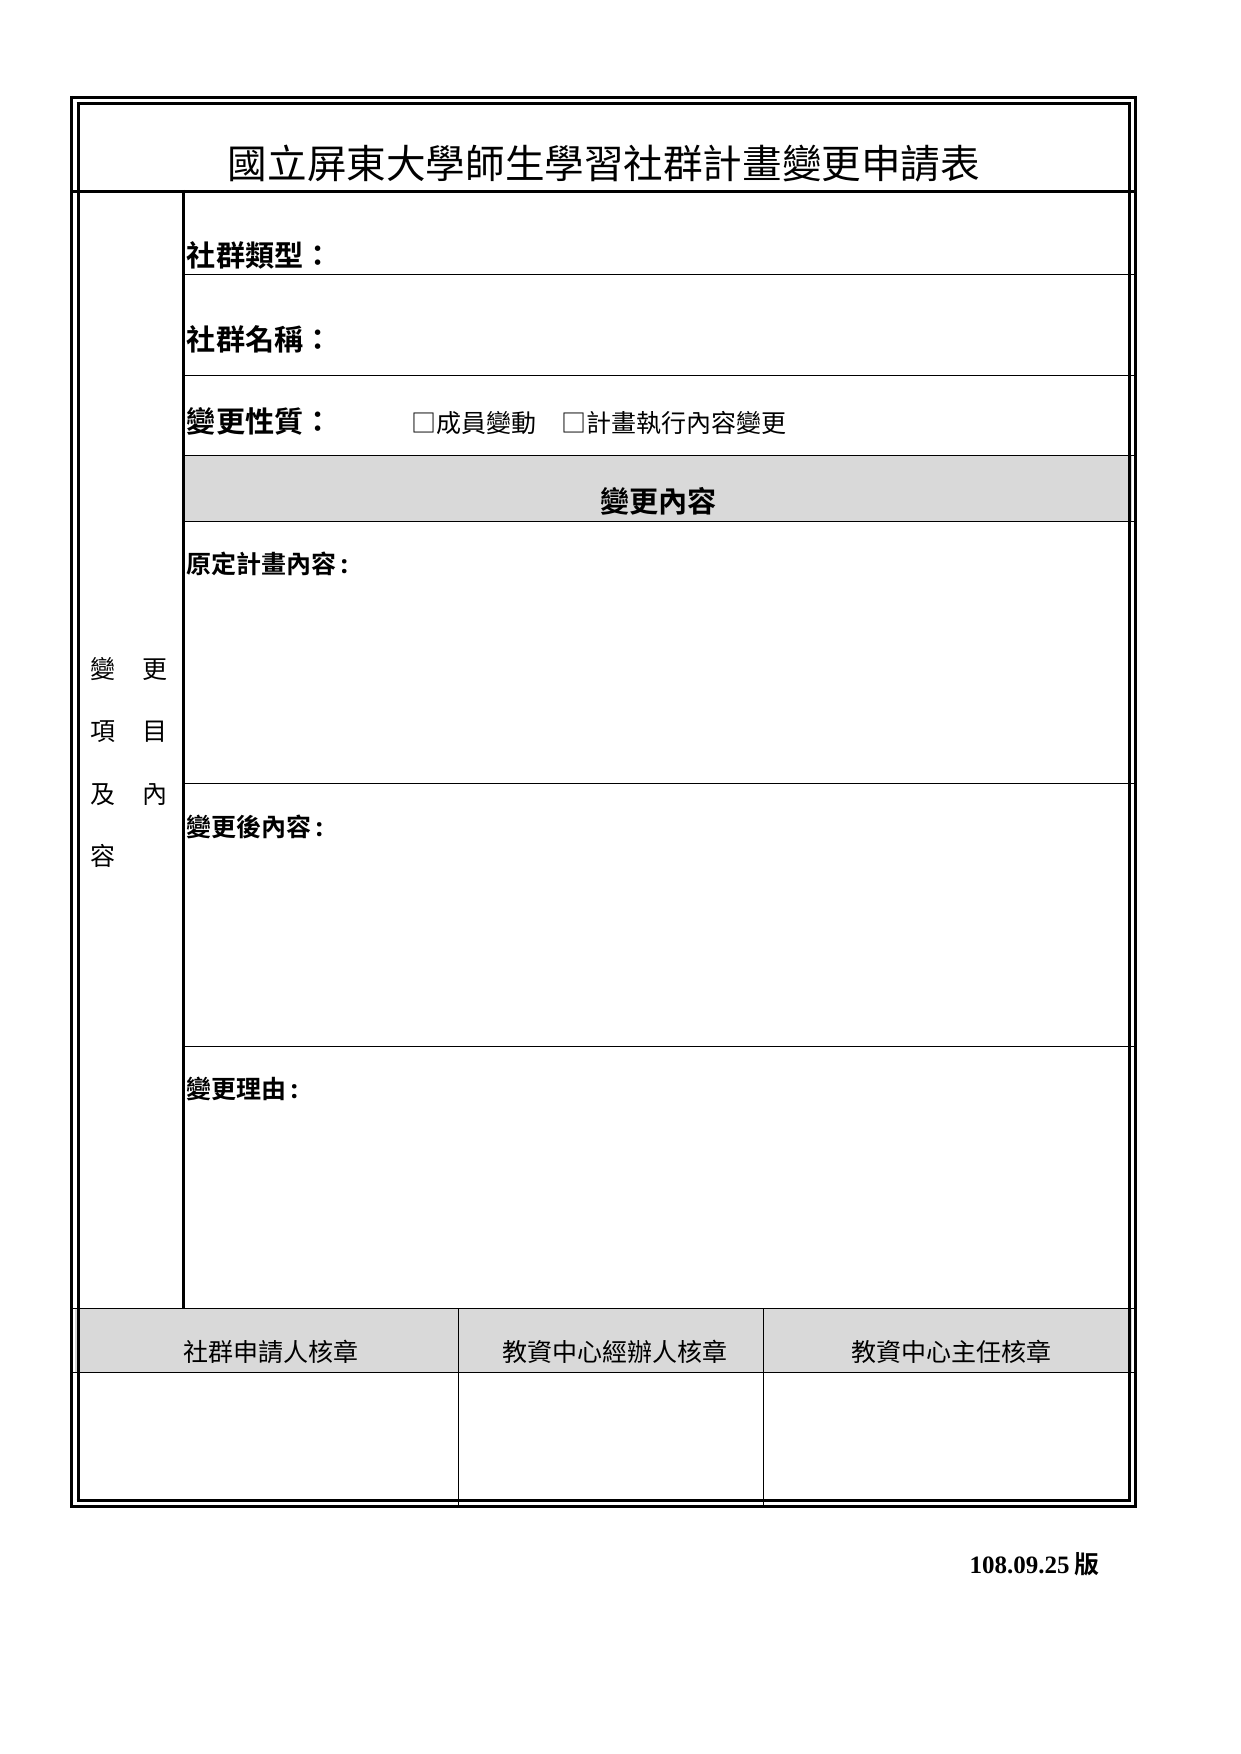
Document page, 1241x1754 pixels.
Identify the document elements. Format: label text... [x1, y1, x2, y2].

table_cell 社群名稱： [185, 275, 1128, 375]
table_cell [459, 1373, 763, 1499]
table_cell 教資中心經辦人核章 [459, 1309, 763, 1372]
table_cell 變更性質： □成員變動 □計畫執行內容變更 [185, 376, 1128, 455]
table_cell 社群類型： [185, 193, 1128, 274]
table_cell 變更內容 [185, 456, 1128, 521]
table_header 國立屏東大學師生學習社群計畫變更申請表 [75, 99, 1132, 190]
table_cell [764, 1373, 1128, 1499]
table_cell 變更後內容: [185, 784, 1128, 1046]
table_cell 變更理由: [185, 1047, 1128, 1308]
table_cell [80, 1373, 458, 1499]
table_cell 教資中心主任核章 [764, 1309, 1128, 1372]
table_cell 變更項目及內 容 [80, 193, 182, 1308]
table_cell 社群申請人核章 [80, 1309, 458, 1372]
table_cell 原定計畫內容: [185, 522, 1128, 783]
text 108.09.25版 [75, 1521, 1099, 1583]
